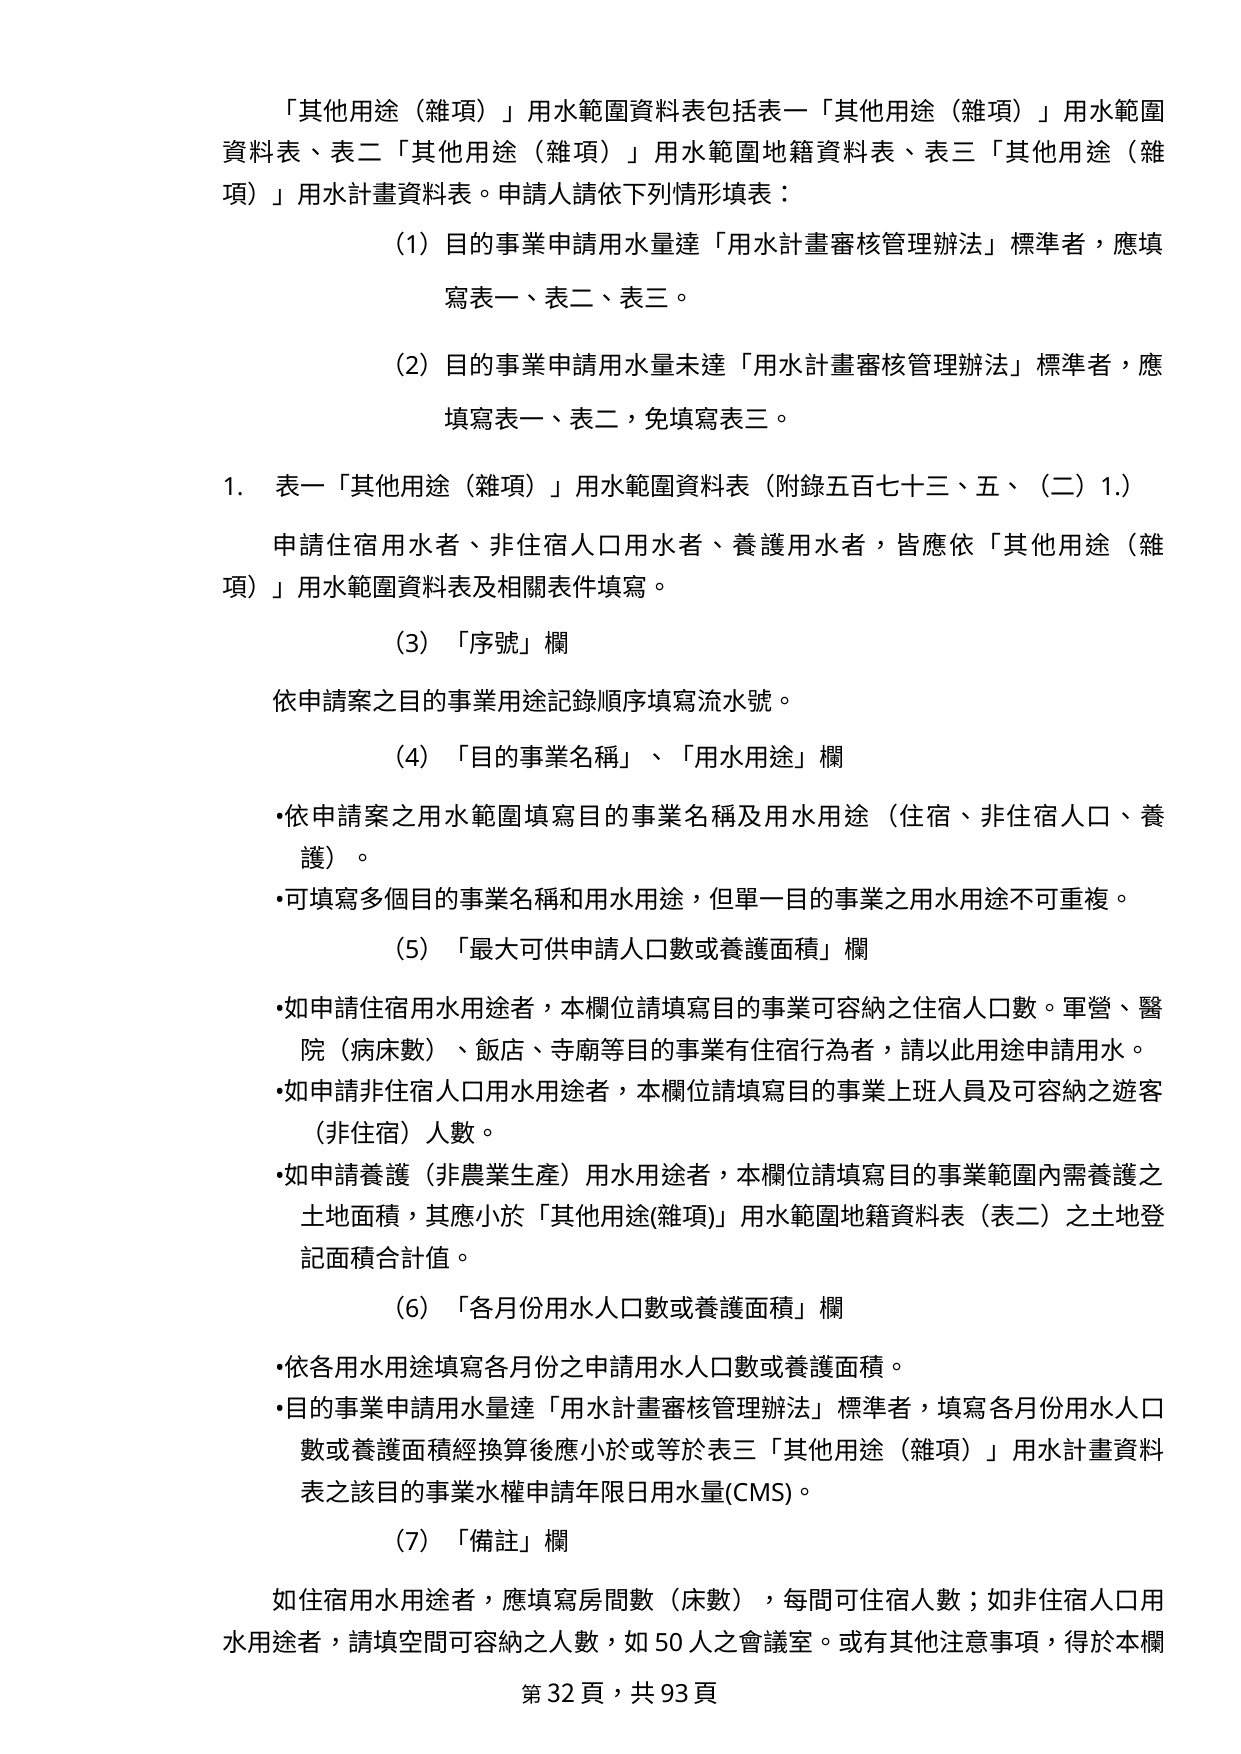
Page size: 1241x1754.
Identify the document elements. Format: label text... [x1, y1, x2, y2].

text 申請住宿用水者、非住宿人口用水者、養護用水者，皆應依「其他用途（雜項）」用水範圍資料表及相關表件填寫。 [222, 521, 1165, 604]
text 依申請案之目的事業用途記錄順序填寫流水號。 [222, 677, 1165, 719]
subtitle 「目的事業名稱」、「用水用途」欄 [444, 738, 1165, 774]
text 如住宿用水用途者，應填寫房間數（床數），每間可住宿人數；如非住宿人口用水用途者，請填空間可容納之人數，如50人之會議室。或有其他注意事項，得於本欄 [222, 1576, 1165, 1659]
subtitle 「備註」欄 [444, 1522, 1165, 1558]
subtitle 「最大可供申請人口數或養護面積」欄 [444, 930, 1165, 966]
subtitle 如申請非住宿人口用水用途者，本欄位請填寫目的事業上班人員及可容納之遊客（非住宿）人數。 [275, 1067, 1165, 1151]
subtitle 如申請養護（非農業生產）用水用途者，本欄位請填寫目的事業範圍內需養護之土地面積，其應小於「其他用途(雜項)」用水範圍地籍資料表（表二）之土地登記面積合計值。 [275, 1151, 1165, 1276]
text 「其他用途（雜項）」用水範圍資料表包括表一「其他用途（雜項）」用水範圍資料表、表二「其他用途（雜項）」用水範圍地籍資料表、表三「其他用途（雜項）」用水計畫資料表。申請人請依下列情形填表： [222, 87, 1165, 212]
subtitle 依申請案之用水範圍填寫目的事業名稱及用水用途（住宿、非住宿人口、養護）。 [275, 792, 1165, 876]
subtitle 「各月份用水人口數或養護面積」欄 [444, 1288, 1165, 1324]
subtitle 目的事業申請用水量達「用水計畫審核管理辦法」標準者，填寫各月份用水人口數或養護面積經換算後應小於或等於表三「其他用途（雜項）」用水計畫資料表之該目的事業水權申請年限日用水量(CMS)。 [275, 1384, 1165, 1509]
subtitle 目的事業申請用水量未達「用水計畫審核管理辦法」標準者，應填寫表一、表二，免填寫表三。 [444, 345, 1165, 436]
subtitle 表一「其他用途（雜項）」用水範圍資料表（附錄六百十八、五、（二）1.） [223, 467, 1165, 503]
subtitle 如申請住宿用水用途者，本欄位請填寫目的事業可容納之住宿人口數。軍營、醫院（病床數）、飯店、寺廟等目的事業有住宿行為者，請以此用途申請用水。 [275, 984, 1165, 1067]
subtitle 「序號」欄 [444, 623, 1165, 659]
subtitle 依各用水用途填寫各月份之申請用水人口數或養護面積。 [275, 1343, 1165, 1384]
subtitle 目的事業申請用水量達「用水計畫審核管理辦法」標準者，應填寫表一、表二、表三。 [444, 224, 1165, 315]
subtitle 可填寫多個目的事業名稱和用水用途，但單一目的事業之用水用途不可重複。 [275, 876, 1165, 917]
